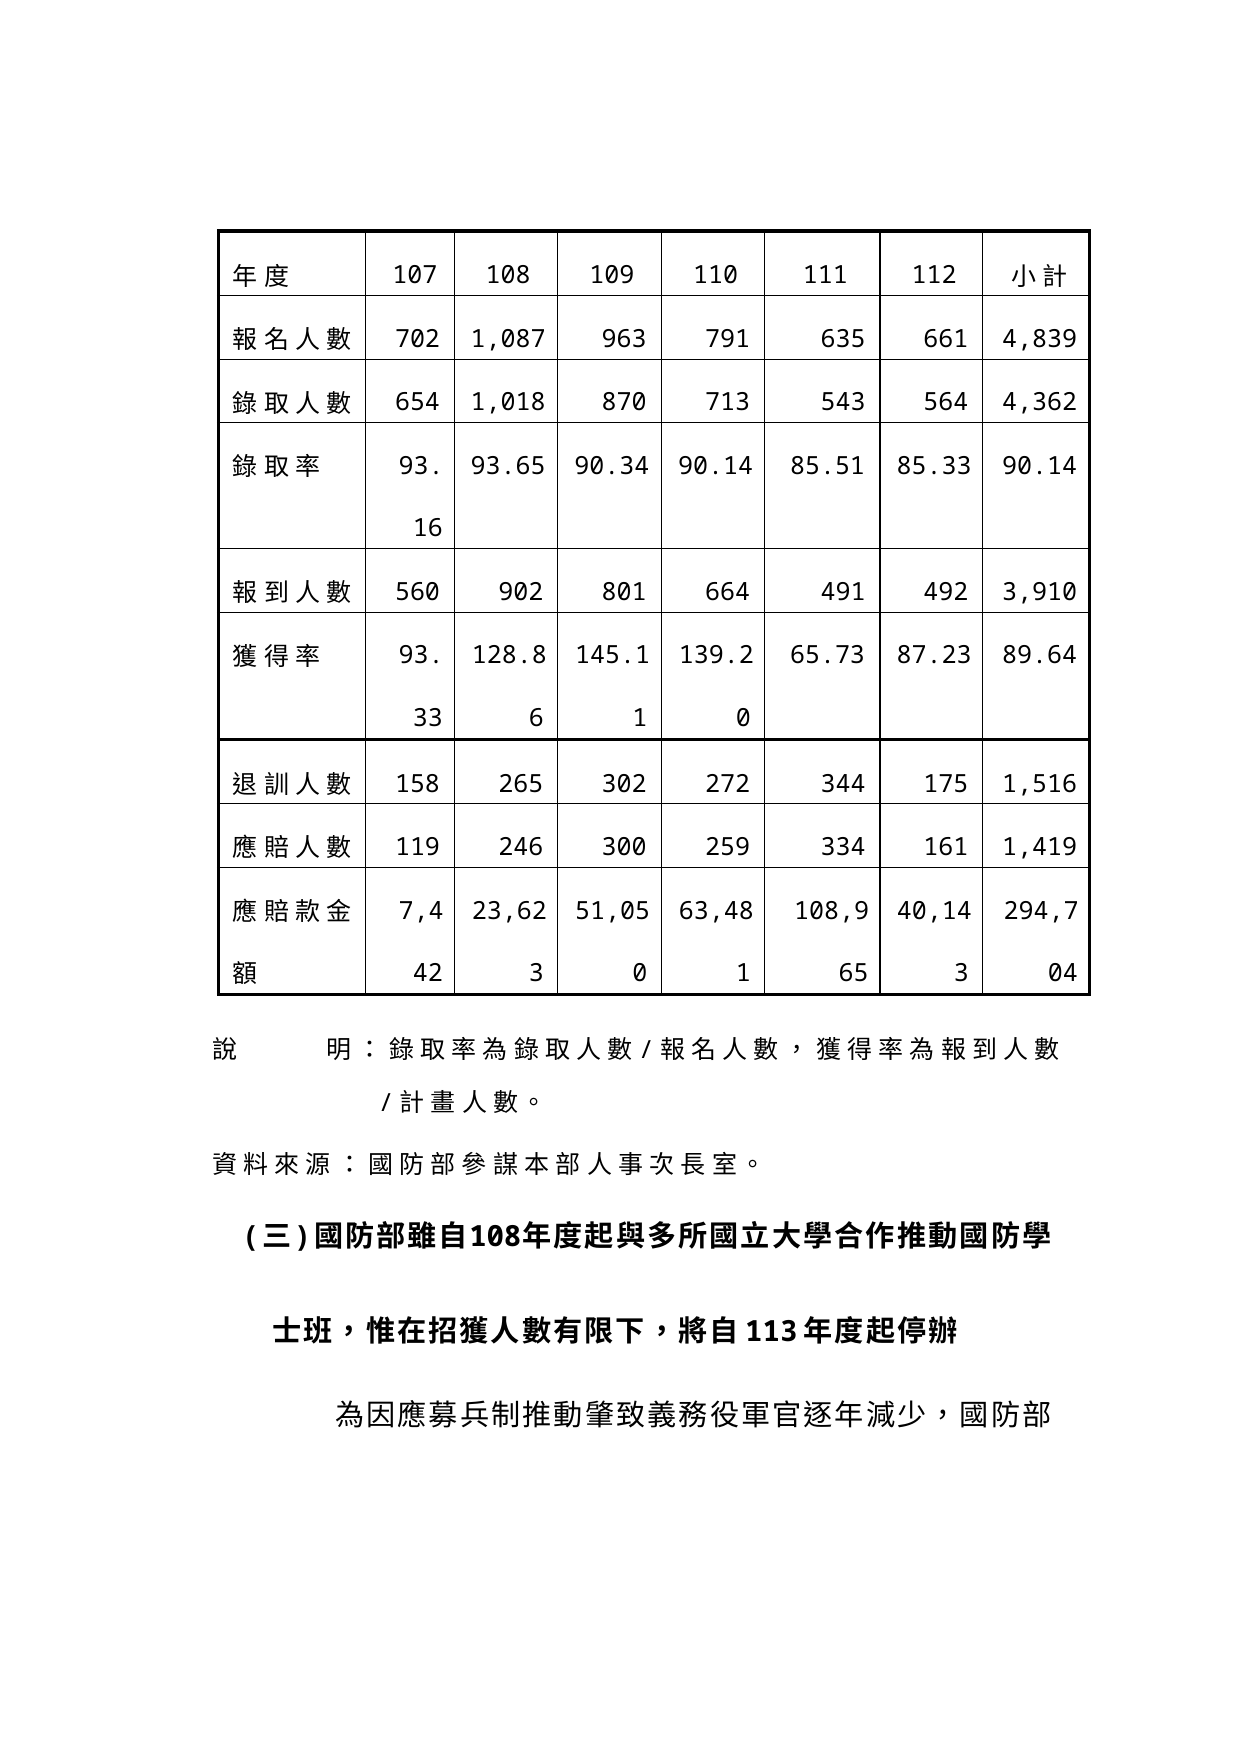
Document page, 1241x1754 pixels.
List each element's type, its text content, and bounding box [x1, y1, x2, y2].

table_cell 1,419 [983, 804, 1088, 867]
table_cell 87.23 [881, 613, 982, 738]
table_cell 158 [366, 741, 454, 803]
table_cell 90.14 [983, 423, 1088, 548]
table_cell 119 [366, 804, 454, 867]
table_header 108 [455, 233, 557, 295]
table_cell 265 [455, 741, 557, 803]
table_cell 4,839 [983, 296, 1088, 358]
table_cell 344 [765, 741, 879, 803]
table_cell 85.51 [765, 423, 879, 548]
table_cell 應賠款金額 [220, 868, 365, 993]
table_cell 543 [765, 360, 879, 422]
table_header 110 [662, 233, 764, 295]
table_cell 128.86 [455, 613, 557, 738]
table_cell 獲得率 [220, 613, 365, 738]
table_cell 334 [765, 804, 879, 867]
table_header 年度 [220, 233, 365, 295]
table_cell 應賠人數 [220, 804, 365, 867]
text 資料來源：國防部參謀本部人事次長室。 [207, 1121, 1063, 1183]
table_cell 272 [662, 741, 764, 803]
table_cell 635 [765, 296, 879, 358]
table_cell 259 [662, 804, 764, 867]
table_cell 90.34 [558, 423, 661, 548]
table_cell 1,516 [983, 741, 1088, 803]
table_cell 664 [662, 549, 764, 612]
table_cell 300 [558, 804, 661, 867]
table_cell 93.16 [366, 423, 454, 548]
table_cell 560 [366, 549, 454, 612]
table_cell 791 [662, 296, 764, 358]
table_cell 7,442 [366, 868, 454, 993]
table_cell 145.11 [558, 613, 661, 738]
table_cell 294,704 [983, 868, 1088, 993]
table_cell 302 [558, 741, 661, 803]
table_cell 4,362 [983, 360, 1088, 422]
table_cell 錄取人數 [220, 360, 365, 422]
table_cell 40,143 [881, 868, 982, 993]
table_cell 51,050 [558, 868, 661, 993]
table_cell 1,087 [455, 296, 557, 358]
table_header 小計 [983, 233, 1088, 295]
table_cell 錄取率 [220, 423, 365, 548]
table_cell 65.73 [765, 613, 879, 738]
table_header 109 [558, 233, 661, 295]
table_cell 661 [881, 296, 982, 358]
table_cell 564 [881, 360, 982, 422]
table_cell 85.33 [881, 423, 982, 548]
table_header 111 [765, 233, 879, 295]
table_cell 139.20 [662, 613, 764, 738]
table_cell 963 [558, 296, 661, 358]
table_cell 3,910 [983, 549, 1088, 612]
table_cell 801 [558, 549, 661, 612]
table_header 107 [366, 233, 454, 295]
table_cell 108,965 [765, 868, 879, 993]
table_cell 報名人數 [220, 296, 365, 358]
table_cell 870 [558, 360, 661, 422]
table_cell 654 [366, 360, 454, 422]
text (三)國防部雖自108年度起與多所國立大學合作推動國防學士班，惟在招獲人數有限下，將自113年度起停辦 [236, 1183, 1063, 1371]
table_cell 90.14 [662, 423, 764, 548]
table_cell 161 [881, 804, 982, 867]
table_cell 702 [366, 296, 454, 358]
table_cell 713 [662, 360, 764, 422]
table_cell 246 [455, 804, 557, 867]
text 說 明：錄取率為錄取人數/報名人數，獲得率為報到人數/計畫人數。 [207, 996, 1063, 1121]
table_cell 23,623 [455, 868, 557, 993]
table_cell 89.64 [983, 613, 1088, 738]
table_cell 492 [881, 549, 982, 612]
table_cell 1,018 [455, 360, 557, 422]
table_cell 63,481 [662, 868, 764, 993]
table_cell 93.33 [366, 613, 454, 738]
table_cell 491 [765, 549, 879, 612]
table_cell 報到人數 [220, 549, 365, 612]
table_header 112 [881, 233, 982, 295]
text 為因應募兵制推動肇致義務役軍官逐年減少，國防部除於106年度推動ROTC甄選外，另為爭取高素質人力來源亦與多所國立大學合作辦理「國防學士班」，學生在學4年期間，比照ROTC學生發給學雜費、書籍文具費及生活費，畢業後以少尉任官，服役期間為5年。108至112年度計有清華大學等多所學校陸續開辦，然在110至112年度招獲率各僅32.5%、22.5%及16.98%下，國防部已規劃113年度起將停辦該班隊招生作業。 [266, 1371, 1063, 1433]
table_cell 902 [455, 549, 557, 612]
table_cell 175 [881, 741, 982, 803]
table_cell 退訓人數 [220, 741, 365, 803]
table_cell 93.65 [455, 423, 557, 548]
